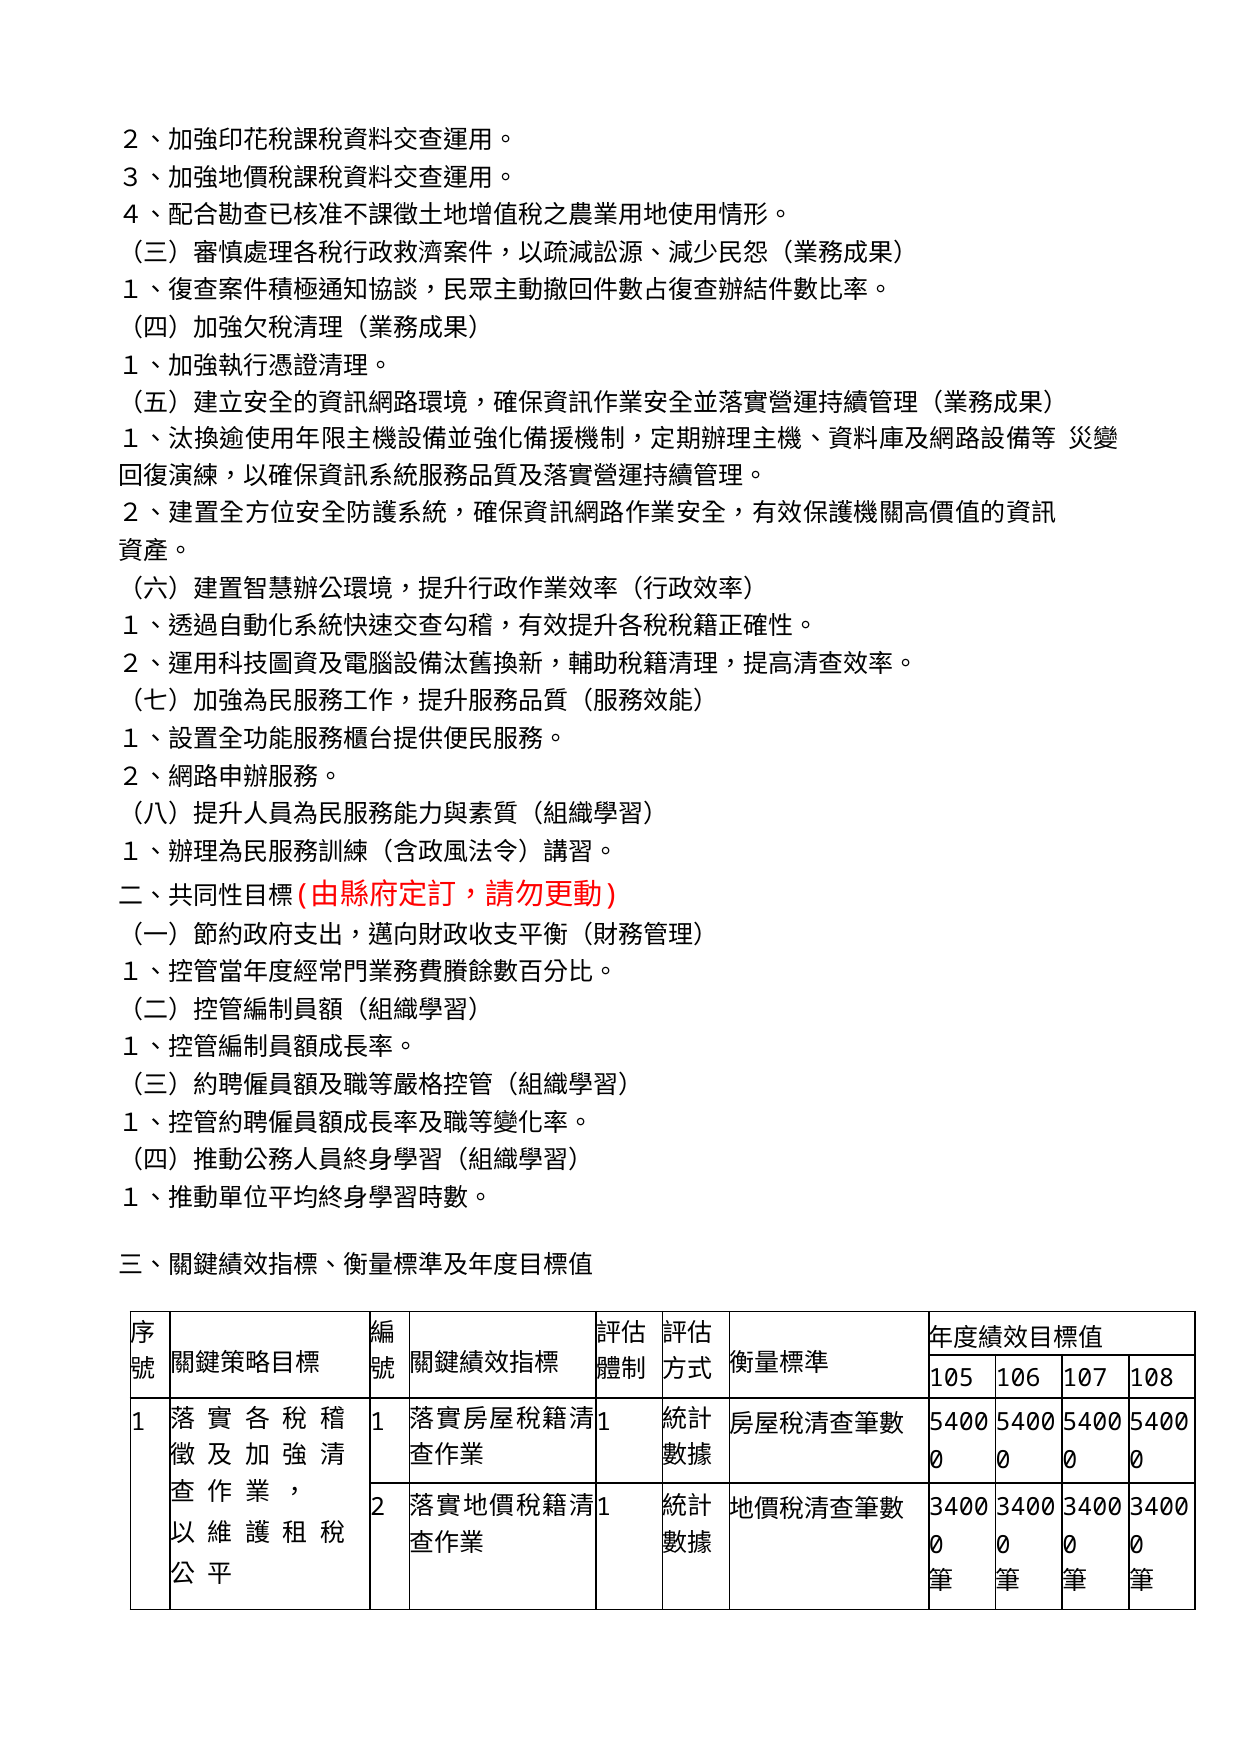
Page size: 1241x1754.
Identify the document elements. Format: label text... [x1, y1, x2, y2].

table_cell 54000 筆 [930, 1399, 995, 1482]
table_header 關鍵績效指標 [410, 1312, 595, 1397]
table_cell 落實房屋稅籍清 查作業 [410, 1399, 595, 1482]
table_cell 54000 筆 [1130, 1399, 1194, 1482]
table_header 年度績效目標值 [930, 1312, 1194, 1354]
table_header 衡量標準 [730, 1312, 928, 1397]
table_cell 落實地價稅籍清 查作業 [410, 1484, 595, 1609]
text （四）推動公務人員終身學習（組織學習） [118, 1138, 1122, 1176]
text （二）控管編制員額（組織學習） [118, 988, 1122, 1026]
text １、加強執行憑證清理。 [118, 344, 1122, 381]
table_cell 1 [131, 1399, 169, 1609]
table_cell 房屋稅清查筆數 [730, 1399, 928, 1482]
text （六）建置智慧辦公環境，提升行政作業效率（行政效率） [118, 567, 1122, 604]
table_cell 地價稅清查筆數 [730, 1484, 928, 1609]
text 三、關鍵績效指標、衡量標準及年度目標值 [118, 1244, 1122, 1280]
text １、推動單位平均終身學習時數。 [118, 1176, 1122, 1213]
text （八）提升人員為民服務能力與素質（組織學習） [118, 792, 1122, 830]
table_header 評估 方式 [663, 1312, 729, 1397]
table_cell 1 [371, 1399, 409, 1482]
table_cell 105 [930, 1356, 995, 1397]
text ２、建置全方位安全防護系統，確保資訊網路作業安全，有效保護機關高價值的資訊 [118, 491, 1122, 529]
table_cell 統計 數據 [663, 1399, 729, 1482]
text １、辦理為民服務訓練（含政風法令）講習。 [118, 830, 1122, 867]
text １、透過自動化系統快速交查勾稽，有效提升各稅稅籍正確性。 [118, 604, 1122, 642]
text １、汰換逾使用年限主機設備並強化備援機制，定期辦理主機、資料庫及網路設備等 災變回復演練，以確保資訊系統服務品質及落實營運持續管理。 [118, 419, 1122, 491]
text １、控管當年度經常門業務費賸餘數百分比。 [118, 950, 1122, 988]
text （五）建立安全的資訊網路環境，確保資訊作業安全並落實營運持續管理（業務成果） [118, 381, 1122, 419]
text １、控管約聘僱員額成長率及職等變化率。 [118, 1101, 1122, 1138]
text （三）審慎處理各稅行政救濟案件，以疏減訟源、減少民怨（業務成果） [118, 231, 1122, 268]
text １、復查案件積極通知協談，民眾主動撤回件數占復查辦結件數比率。 [118, 268, 1122, 306]
text １、設置全功能服務櫃台提供便民服務。 [118, 717, 1122, 755]
text ３、加強地價稅課稅資料交查運用。 [118, 156, 1122, 193]
text ４、配合勘查已核准不課徵土地增值稅之農業用地使用情形。 [118, 193, 1122, 231]
text １、控管編制員額成長率。 [118, 1026, 1122, 1063]
table_cell 106 [996, 1356, 1061, 1397]
table_cell 107 [1063, 1356, 1128, 1397]
table_cell 1 [597, 1399, 662, 1482]
text （七）加強為民服務工作，提升服務品質（服務效能） [118, 679, 1122, 717]
table_cell 34000 筆 [930, 1484, 995, 1609]
text （三）約聘僱員額及職等嚴格控管（組織學習） [118, 1063, 1122, 1101]
text ２、加強印花稅課稅資料交查運用。 [118, 118, 1122, 156]
table_cell 34000 筆 [1130, 1484, 1194, 1609]
text 二、共同性目標(由縣府定訂，請勿更動) [118, 867, 1122, 913]
table_header 編 號 [371, 1312, 409, 1397]
table_cell 34000 筆 [996, 1484, 1061, 1609]
table_cell 34000 筆 [1063, 1484, 1128, 1609]
text （四）加強欠稅清理（業務成果） [118, 306, 1122, 344]
table_header 序 號 [131, 1312, 169, 1397]
table_cell 108 [1130, 1356, 1194, 1397]
table_header 關鍵策略目標 [171, 1312, 369, 1397]
text 資產。 [118, 529, 1122, 567]
text ２、運用科技圖資及電腦設備汰舊換新，輔助稅籍清理，提高清查效率。 [118, 642, 1122, 679]
table_cell 1 [597, 1484, 662, 1609]
table_cell 54000 筆 [996, 1399, 1061, 1482]
table_cell 54000 筆 [1063, 1399, 1128, 1482]
table_header 評估 體制 [597, 1312, 662, 1397]
table_cell 落 實 各 稅 稽 徵 及 加 強 清 查 作 業 ， 以 維 護 租 稅 公 平 [171, 1399, 369, 1609]
table_cell 統計 數據 [663, 1484, 729, 1609]
text ２、網路申辦服務。 [118, 755, 1122, 792]
table_cell 2 [371, 1484, 409, 1609]
text （一）節約政府支出，邁向財政收支平衡（財務管理） [118, 913, 1122, 950]
